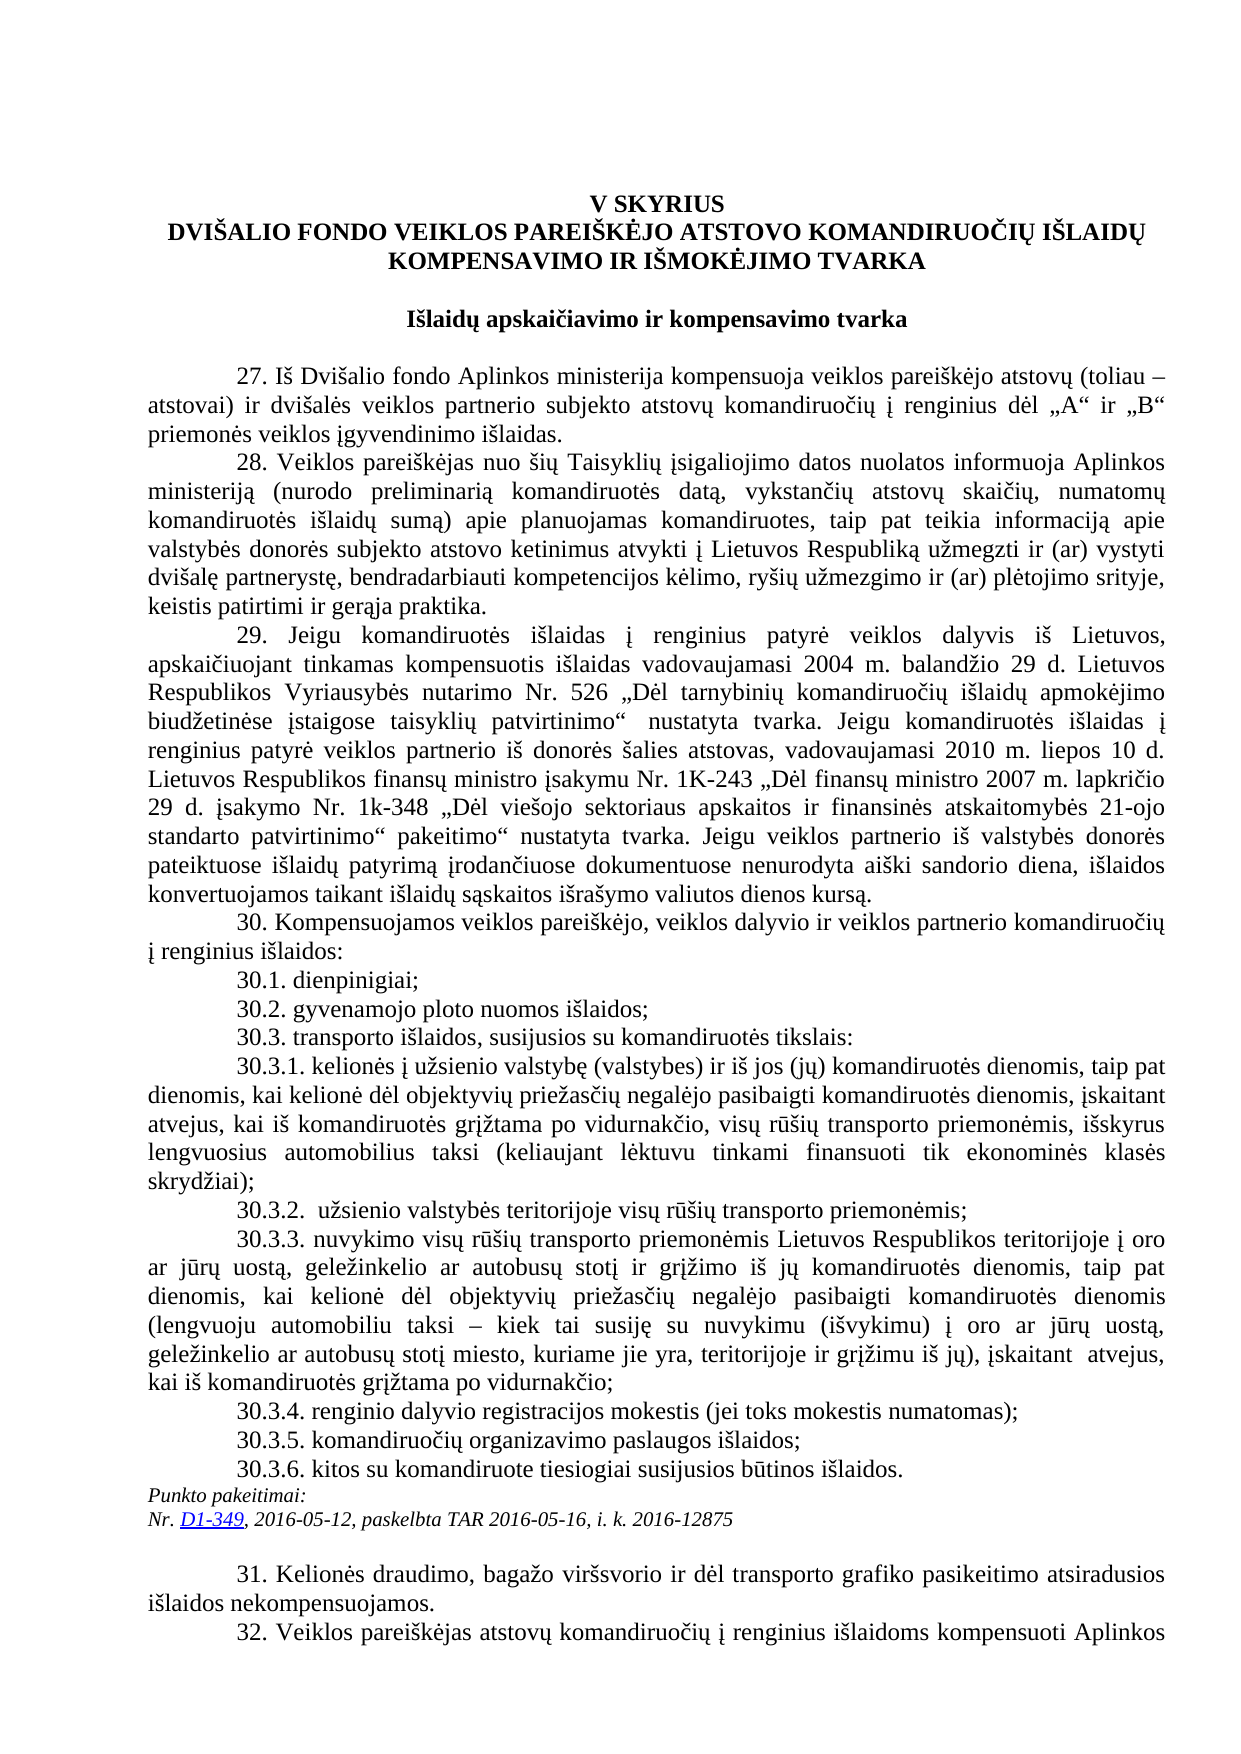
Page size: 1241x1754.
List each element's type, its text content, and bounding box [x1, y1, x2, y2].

text Punkto pakeitimai: [148, 1482, 1166, 1507]
text Išlaidų apskaičiavimo ir kompensavimo tvarka [148, 304, 1166, 332]
text 29. Jeigu komandiruotės išlaidas į renginius patyrė veiklos dalyvis iš Lietuvos, apskaičiuojant tinkamas kompensuotis išlaidas vadovaujamasi 2004 m. balandžio 29 d. Lietuvos Respublikos Vyriausybės nutarimo Nr. 526 „Dėl tarnybinių komandiruočių išlaidų apmokėjimo biudžetinėse įstaigose taisyklių patvirtinimo“ nustatyta tvarka. Jeigu komandiruotės išlaidas į renginius patyrė veiklos partnerio iš donorės šalies atstovas, vadovaujamasi 2010 m. liepos 10 d. Lietuvos Respublikos finansų ministro įsakymu Nr. 1K-243 „Dėl finansų ministro 2007 m. lapkričio 29 d. įsakymo Nr. 1k-348 „Dėl viešojo sektoriaus apskaitos ir finansinės atskaitomybės 21-ojo standarto patvirtinimo“ pakeitimo“ nustatyta tvarka. Jeigu veiklos partnerio iš valstybės donorės pateiktuose išlaidų patyrimą įrodančiuose dokumentuose nenurodyta aiški sandorio diena, išlaidos konvertuojamos taikant išlaidų sąskaitos išrašymo valiutos dienos kursą. [148, 620, 1166, 907]
text 30.1. dienpinigiai; [148, 965, 1166, 994]
text 30.2. gyvenamojo ploto nuomos išlaidos; [148, 994, 1166, 1022]
text V SKYRIUS [148, 189, 1166, 217]
text 30.3.2. užsienio valstybės teritorijoje visų rūšių transporto priemonėmis; [148, 1195, 1166, 1224]
text 31. Kelionės draudimo, bagažo viršsvorio ir dėl transporto grafiko pasikeitimo atsiradusios išlaidos nekompensuojamos. [148, 1559, 1166, 1617]
text 32. Veiklos pareiškėjas atstovų komandiruočių į renginius išlaidoms kompensuoti Aplinkos [148, 1617, 1166, 1646]
text 30.3. transporto išlaidos, susijusios su komandiruotės tikslais: [148, 1022, 1166, 1051]
text 30.3.4. renginio dalyvio registracijos mokestis (jei toks mokestis numatomas); [148, 1396, 1166, 1425]
text 30.3.5. komandiruočių organizavimo paslaugos išlaidos; [148, 1425, 1166, 1454]
text 30. Kompensuojamos veiklos pareiškėjo, veiklos dalyvio ir veiklos partnerio komandiruočių į renginius išlaidos: [148, 907, 1166, 965]
text 30.3.1. kelionės į užsienio valstybę (valstybes) ir iš jos (jų) komandiruotės dienomis, taip pat dienomis, kai kelionė dėl objektyvių priežasčių negalėjo pasibaigti komandiruotės dienomis, įskaitant atvejus, kai iš komandiruotės grįžtama po vidurnakčio, visų rūšių transporto priemonėmis, išskyrus lengvuosius automobilius taksi (keliaujant lėktuvu tinkami finansuoti tik ekonominės klasės skrydžiai); [148, 1051, 1166, 1195]
text DVIŠALIO FONDO VEIKLOS PAREIŠKĖJO ATSTOVO KOMANDIRUOČIŲ IŠLAIDŲ KOMPENSAVIMO IR IŠMOKĖJIMO TVARKA [148, 217, 1166, 275]
text 30.3.6. kitos su komandiruote tiesiogiai susijusios būtinos išlaidos. [148, 1454, 1166, 1482]
text Nr. D1-349, 2016-05-12, paskelbta TAR 2016-05-16, i. k. 2016-12875 [148, 1507, 1166, 1531]
text 28. Veiklos pareiškėjas nuo šių Taisyklių įsigaliojimo datos nuolatos informuoja Aplinkos ministeriją (nurodo preliminarią komandiruotės datą, vykstančių atstovų skaičių, numatomų komandiruotės išlaidų sumą) apie planuojamas komandiruotes, taip pat teikia informaciją apie valstybės donorės subjekto atstovo ketinimus atvykti į Lietuvos Respubliką užmegzti ir (ar) vystyti dvišalę partnerystę, bendradarbiauti kompetencijos kėlimo, ryšių užmezgimo ir (ar) plėtojimo srityje, keistis patirtimi ir gerąja praktika. [148, 447, 1166, 620]
text 27. Iš Dvišalio fondo Aplinkos ministerija kompensuoja veiklos pareiškėjo atstovų (toliau – atstovai) ir dvišalės veiklos partnerio subjekto atstovų komandiruočių į renginius dėl „A“ ir „B“ priemonės veiklos įgyvendinimo išlaidas. [148, 361, 1166, 447]
text 30.3.3. nuvykimo visų rūšių transporto priemonėmis Lietuvos Respublikos teritorijoje į oro ar jūrų uostą, geležinkelio ar autobusų stotį ir grįžimo iš jų komandiruotės dienomis, taip pat dienomis, kai kelionė dėl objektyvių priežasčių negalėjo pasibaigti komandiruotės dienomis (lengvuoju automobiliu taksi – kiek tai susiję su nuvykimu (išvykimu) į oro ar jūrų uostą, geležinkelio ar autobusų stotį miesto, kuriame jie yra, teritorijoje ir grįžimu iš jų), įskaitant atvejus, kai iš komandiruotės grįžtama po vidurnakčio; [148, 1224, 1166, 1396]
